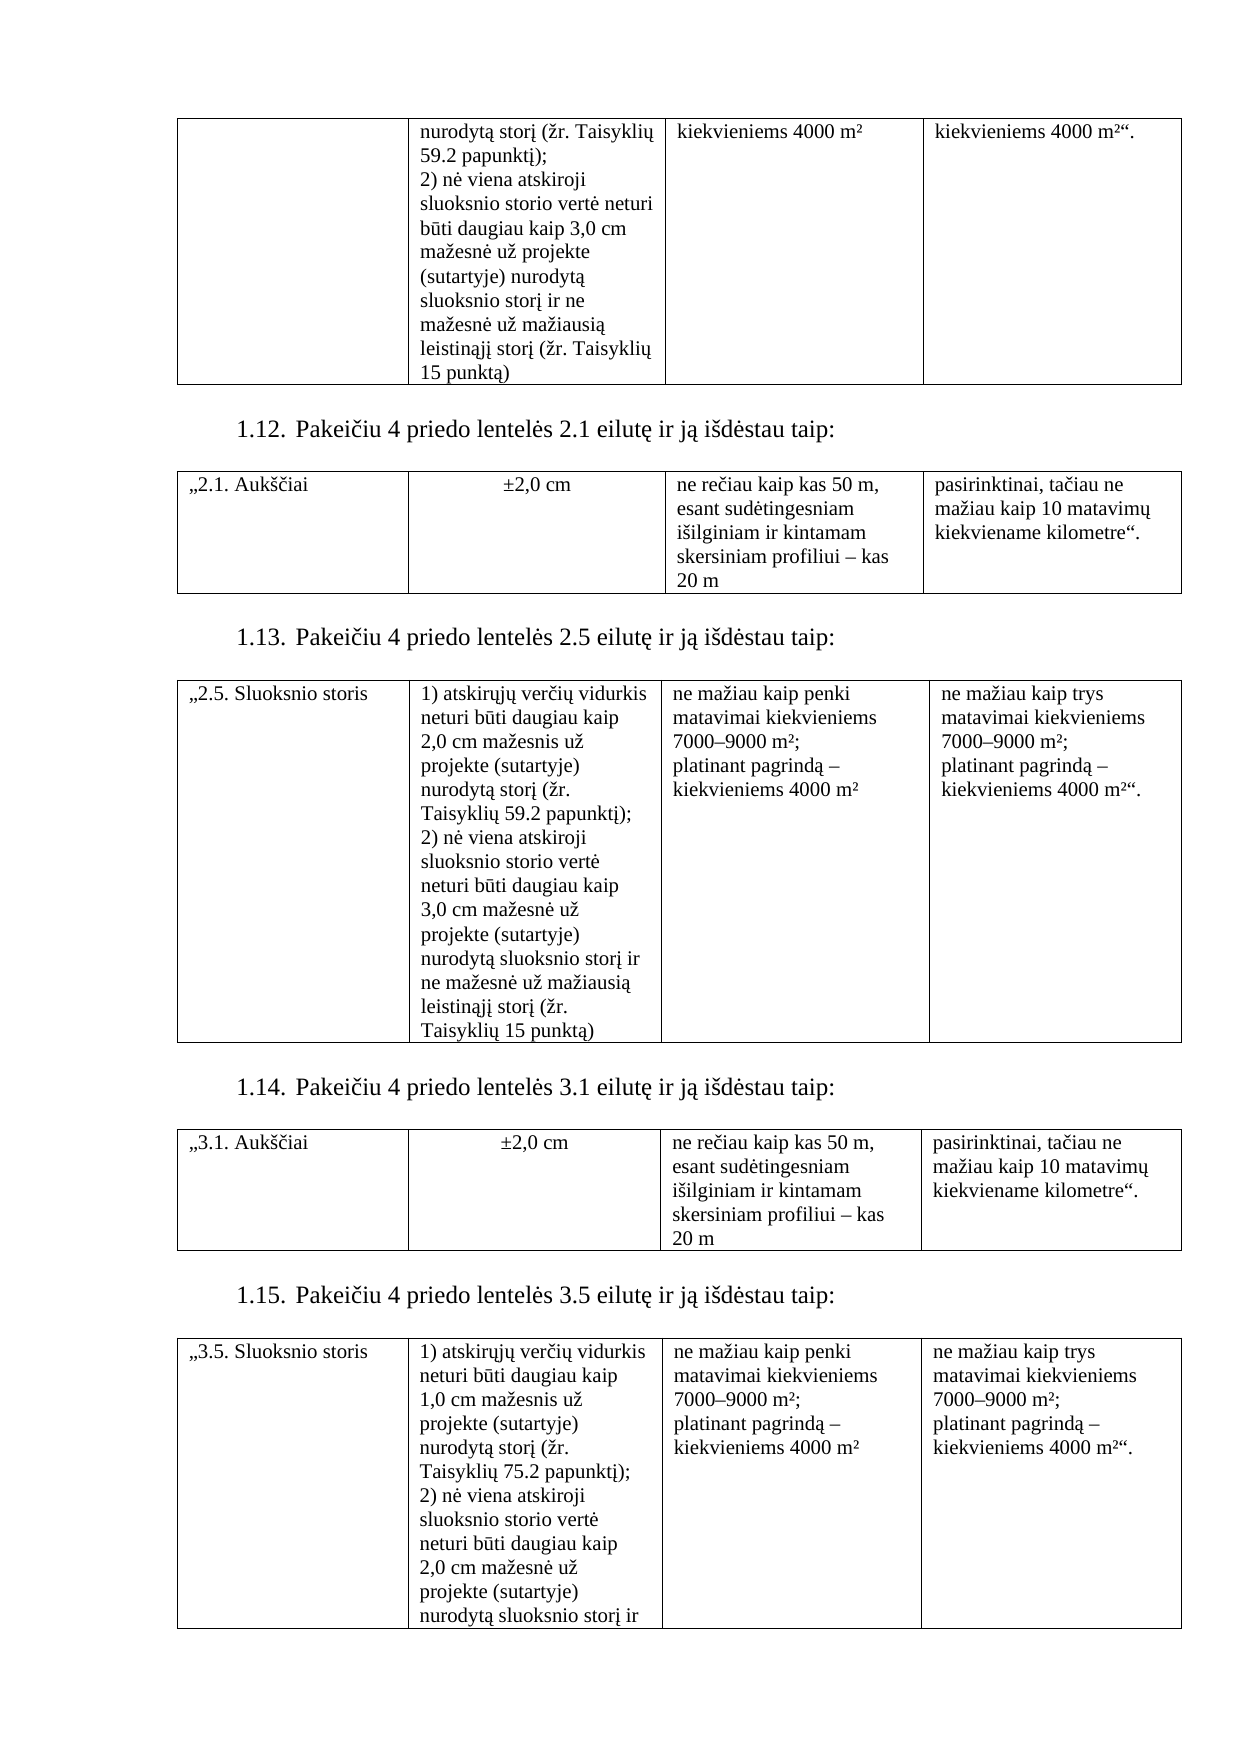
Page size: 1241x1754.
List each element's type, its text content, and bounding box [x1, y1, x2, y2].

table_header 1) atskirųjų verčių vidurkis neturi būti daugiau kaip 1,0 cm mažesnis už projekte (sutartyje) nurodytą storį (žr. Taisyklių 75.2 papunktį); 2) nė viena atskiroji sluoksnio storio vertė neturi būti daugiau kaip 2,0 cm mažesnė už projekte (sutartyje) nurodytą sluoksnio storį ir [409, 1339, 662, 1627]
table_header ne mažiau kaip trys matavimai kiekvieniems 7000–9000 m²; platinant pagrindą – kiekvieniems 4000 m²“. [930, 681, 1181, 1042]
text 1.13. Pakeičiu 4 priedo lentelės 2.5 eilutę ir ją išdėstau taip: [177, 622, 1181, 651]
text 1.14. Pakeičiu 4 priedo lentelės 3.1 eilutę ir ją išdėstau taip: [177, 1072, 1181, 1100]
table_header pasirinktinai, tačiau ne mažiau kaip 10 matavimų kiekviename kilometre“. [924, 472, 1181, 592]
table_header ne mažiau kaip penki matavimai kiekvieniems 7000–9000 m²; platinant pagrindą – kiekvieniems 4000 m² [662, 681, 929, 1042]
table_header ne mažiau kaip penki matavimai kiekvieniems 7000–9000 m²; platinant pagrindą – kiekvieniems 4000 m² [663, 1339, 921, 1627]
table_header „2.5. Sluoksnio storis [178, 681, 409, 1042]
table_header ±2,0 cm [409, 472, 665, 592]
table_header ne rečiau kaip kas 50 m, esant sudėtingesniam išilginiam ir kintamam skersiniam profiliui – kas 20 m [661, 1130, 921, 1250]
table_header 1) atskirųjų verčių vidurkis neturi būti daugiau kaip 2,0 cm mažesnis už projekte (sutartyje) nurodytą storį (žr. Taisyklių 59.2 papunktį); 2) nė viena atskiroji sluoksnio storio vertė neturi būti daugiau kaip 3,0 cm mažesnė už projekte (sutartyje) nurodytą sluoksnio storį ir ne mažesnė už mažiausią leistinąjį storį (žr. Taisyklių 15 punktą) [410, 681, 661, 1042]
table_header [178, 119, 408, 384]
table_header nurodytą storį (žr. Taisyklių 59.2 papunktį); 2) nė viena atskiroji sluoksnio storio vertė neturi būti daugiau kaip 3,0 cm mažesnė už projekte (sutartyje) nurodytą sluoksnio storį ir ne mažesnė už mažiausią leistinąjį storį (žr. Taisyklių 15 punktą) [409, 119, 665, 384]
table_header pasirinktinai, tačiau ne mažiau kaip 10 matavimų kiekviename kilometre“. [922, 1130, 1181, 1250]
table_header kiekvieniems 4000 m²“. [924, 119, 1181, 384]
table_header „3.5. Sluoksnio storis [178, 1339, 408, 1627]
table_header ne rečiau kaip kas 50 m, esant sudėtingesniam išilginiam ir kintamam skersiniam profiliui – kas 20 m [666, 472, 923, 592]
table_header „2.1. Aukščiai [178, 472, 408, 592]
table_header ne mažiau kaip trys matavimai kiekvieniems 7000–9000 m²; platinant pagrindą – kiekvieniems 4000 m²“. [922, 1339, 1181, 1627]
text 1.12. Pakeičiu 4 priedo lentelės 2.1 eilutę ir ją išdėstau taip: [177, 414, 1181, 442]
table_header kiekvieniems 4000 m² [666, 119, 923, 384]
table_header ±2,0 cm [409, 1130, 660, 1250]
text 1.15. Pakeičiu 4 priedo lentelės 3.5 eilutę ir ją išdėstau taip: [177, 1280, 1181, 1309]
table_header „3.1. Aukščiai [178, 1130, 408, 1250]
